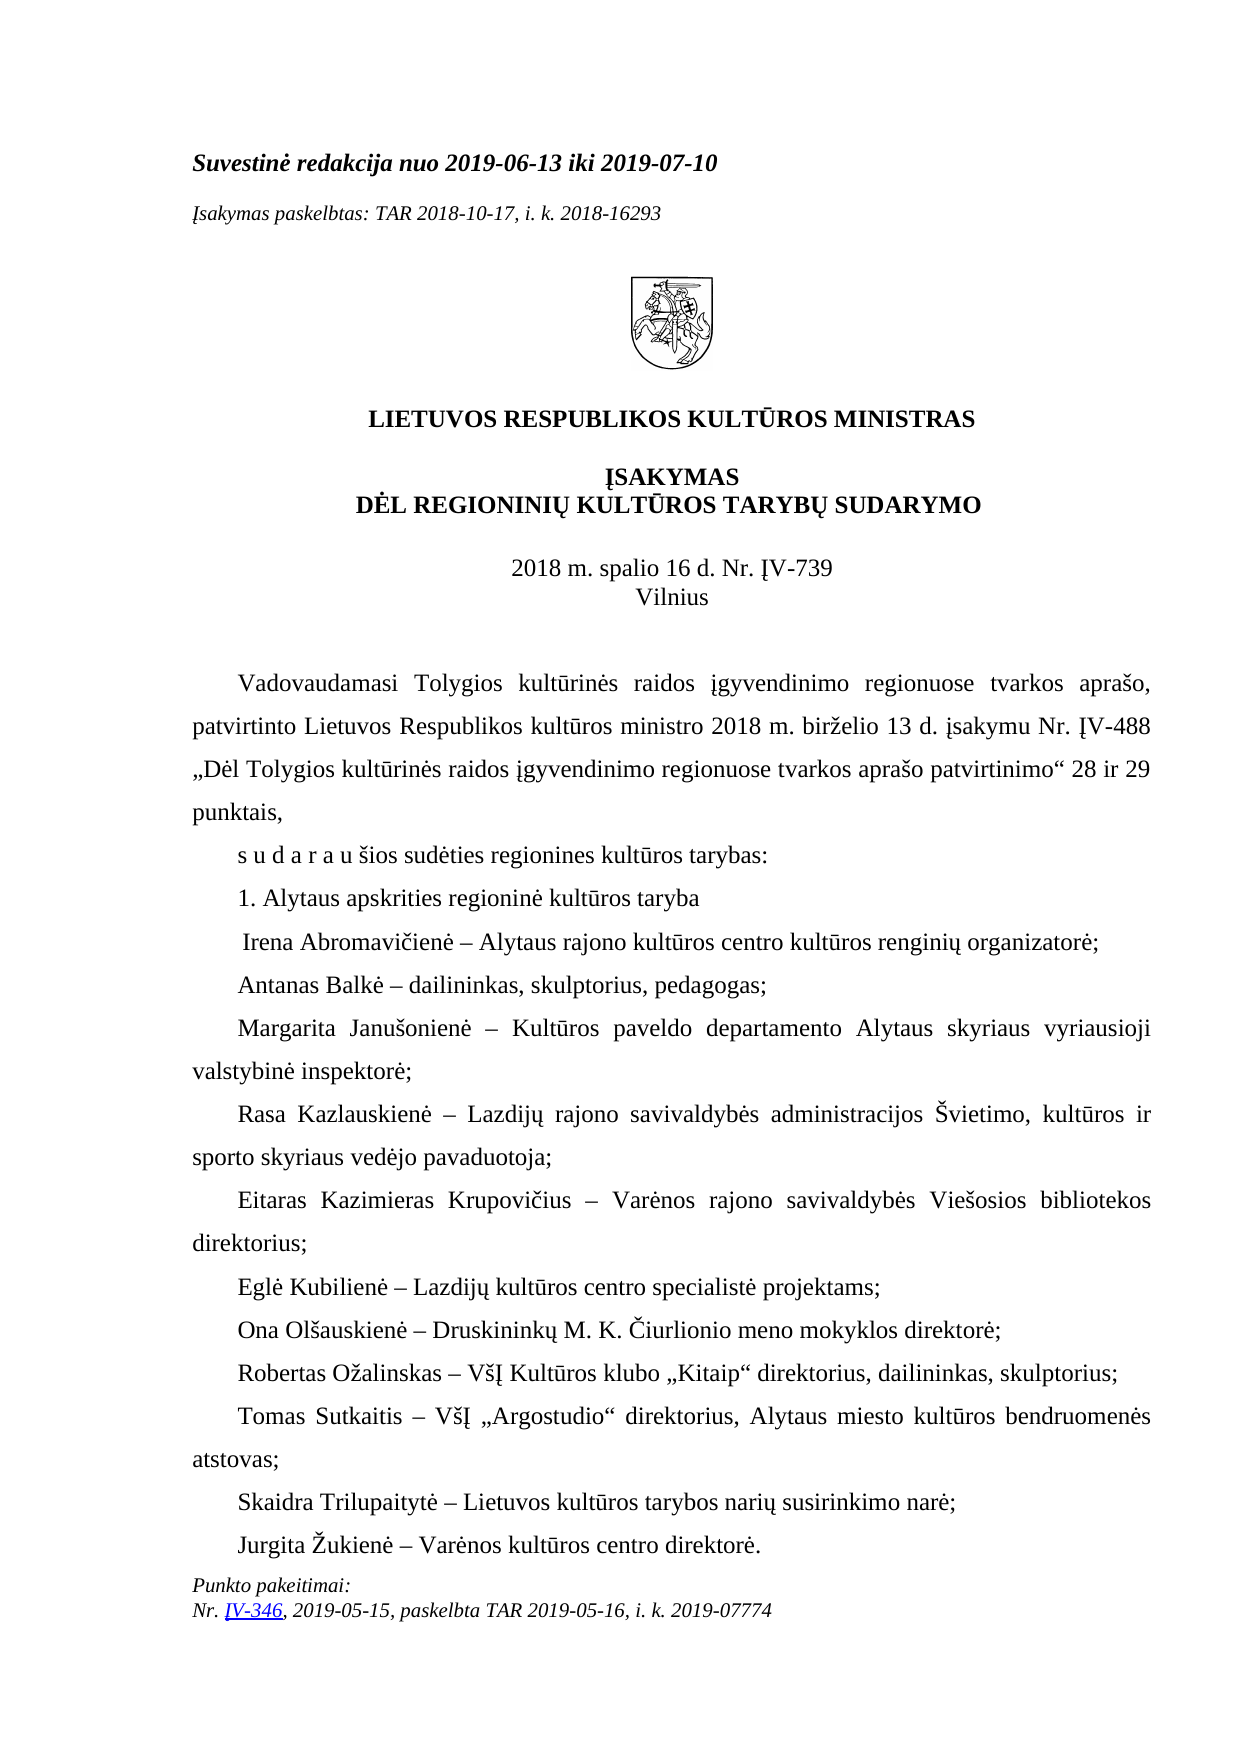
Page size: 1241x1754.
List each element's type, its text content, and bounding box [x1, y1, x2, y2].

text Suvestinė redakcija nuo 2019-06-13 iki 2019-07-10 [192, 148, 1152, 176]
text Įsakymas paskelbtas: TAR 2018-10-17, i. k. 2018-16293 [192, 201, 1152, 224]
text Eitaras Kazimieras Krupovičius – Varėnos rajono savivaldybės Viešosios bibliotekos direktorius; [192, 1185, 1152, 1257]
text Vilnius [192, 582, 1152, 610]
text DĖL REGIONINIŲ KULTŪROS TARYBŲ SUDARYMO [192, 491, 1152, 519]
text Skaidra Trilupaitytė – Lietuvos kultūros tarybos narių susirinkimo narė; [192, 1487, 1152, 1516]
text 2018 m. spalio 16 d. Nr. ĮV-739 [192, 553, 1152, 582]
text Irena Abromavičienė – Alytaus rajono kultūros centro kultūros renginių organizatorė; [242, 927, 1152, 955]
text 1. Alytaus apskrities regioninė kultūros taryba [192, 883, 1152, 912]
text Margarita Janušonienė – Kultūros paveldo departamento Alytaus skyriaus vyriausioji valstybinė inspektorė; [192, 1013, 1152, 1085]
text LIETUVOS RESPUBLIKOS KULTŪROS MINISTRAS [192, 404, 1152, 433]
text Eglė Kubilienė – Lazdijų kultūros centro specialistė projektams; [192, 1272, 1152, 1300]
text Antanas Balkė – dailininkas, skulptorius, pedagogas; [192, 970, 1152, 998]
text Vadovaudamasi Tolygios kultūrinės raidos įgyvendinimo regionuose tvarkos aprašo, patvirtinto Lietuvos Respublikos kultūros ministro 2018 m. birželio 13 d. įsakymu Nr. ĮV-488 „Dėl Tolygios kultūrinės raidos įgyvendinimo regionuose tvarkos aprašo patvirtinimo“ 28 ir 29 punktais, [192, 668, 1152, 826]
text ĮSAKYMAS [192, 462, 1152, 491]
text Rasa Kazlauskienė – Lazdijų rajono savivaldybės administracijos Švietimo, kultūros ir sporto skyriaus vedėjo pavaduotoja; [192, 1099, 1152, 1171]
text Robertas Ožalinskas – VšĮ Kultūros klubo „Kitaip“ direktorius, dailininkas, skulptorius; [192, 1358, 1152, 1387]
text Tomas Sutkaitis – VšĮ „Argostudio“ direktorius, Alytaus miesto kultūros bendruomenės atstovas; [192, 1401, 1152, 1473]
text Jurgita Žukienė – Varėnos kultūros centro direktorė. [192, 1530, 1152, 1559]
text Ona Olšauskienė – Druskininkų M. K. Čiurlionio meno mokyklos direktorė; [192, 1315, 1152, 1343]
text Punkto pakeitimai: [192, 1573, 1152, 1597]
text s u d a r a u šios sudėties regionines kultūros tarybas: [192, 840, 1152, 869]
text Nr. ĮV-346, 2019-05-15, paskelbta TAR 2019-05-16, i. k. 2019-07774 [192, 1597, 1152, 1622]
